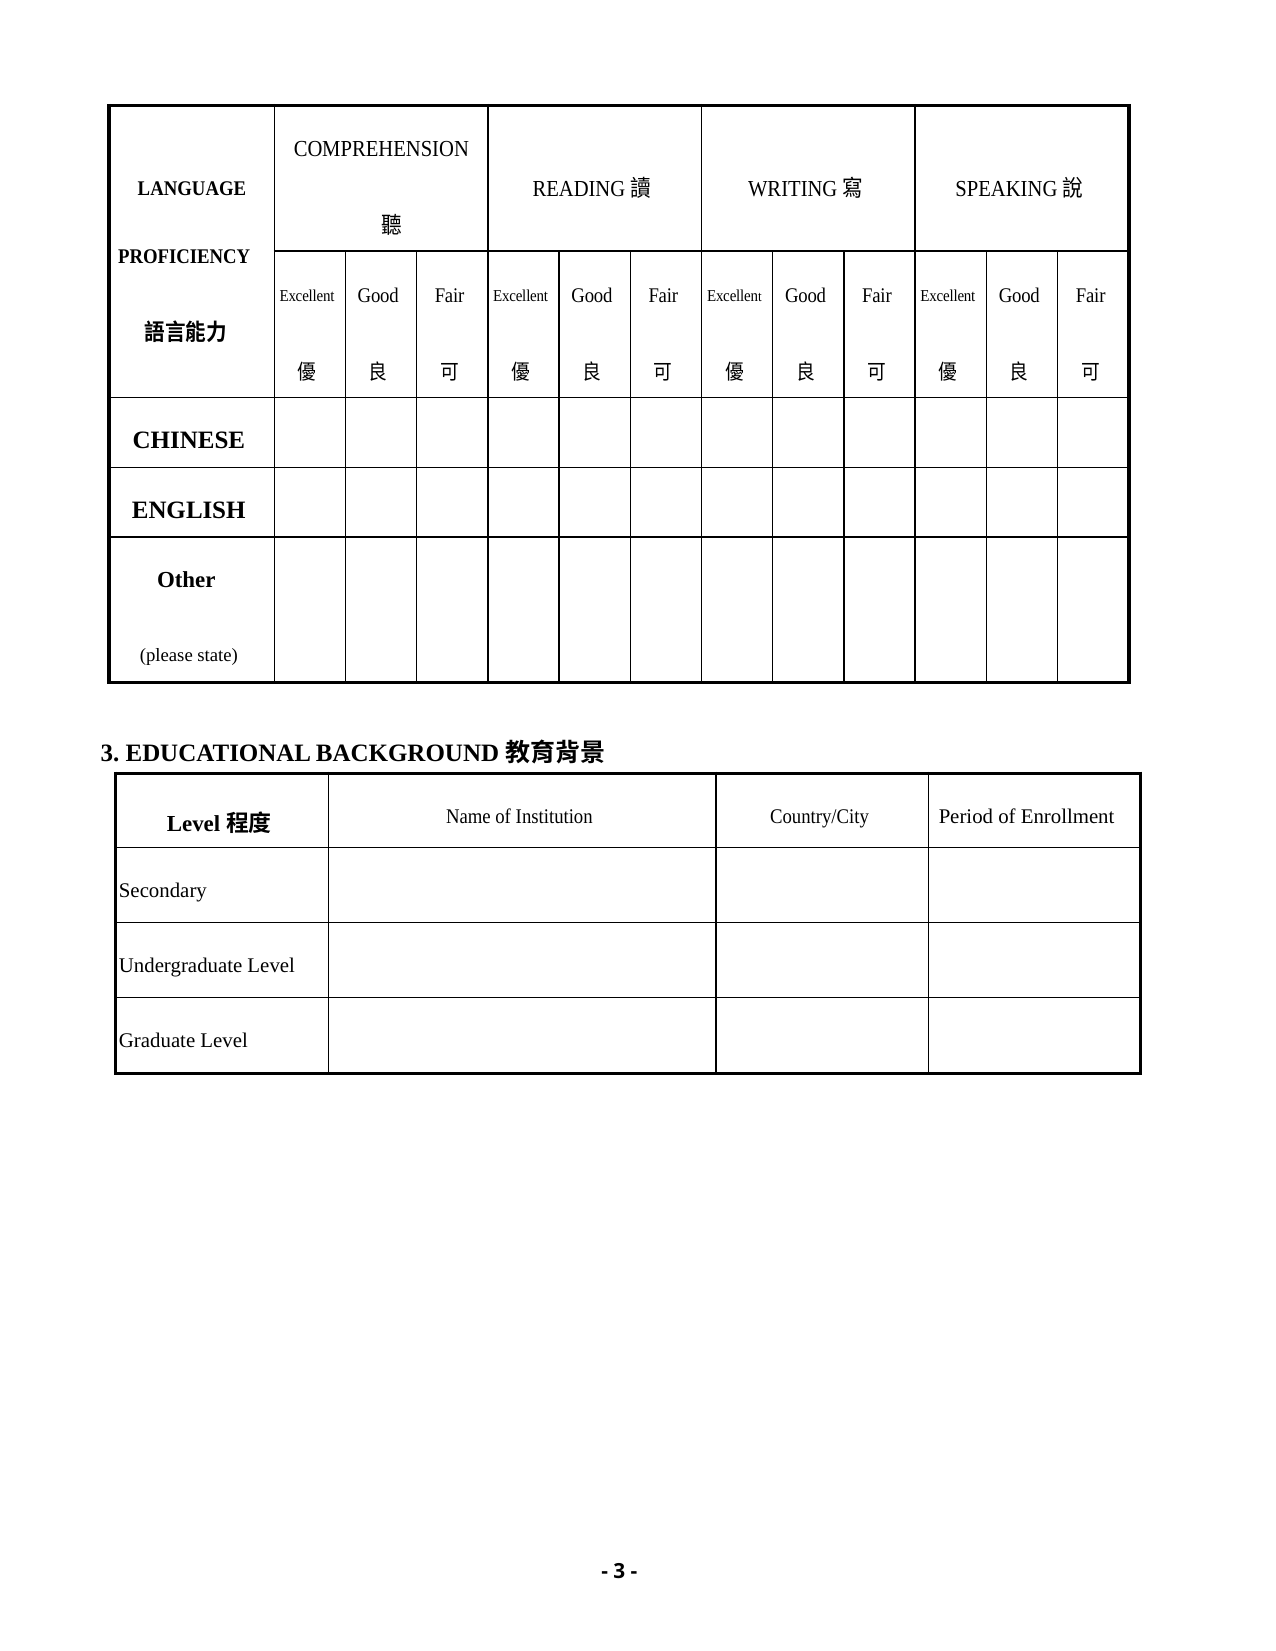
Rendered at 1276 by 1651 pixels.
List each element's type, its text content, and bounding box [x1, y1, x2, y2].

table_header READING 讀 [489, 107, 701, 250]
table_cell [346, 398, 416, 466]
table_cell [275, 468, 345, 536]
table_cell Undergraduate Level Education 大學 [117, 923, 328, 997]
table_cell [845, 538, 914, 681]
table_cell CHINESE [111, 398, 274, 466]
table_header Name of Institution 校名 [329, 775, 715, 847]
table_cell [717, 923, 928, 997]
table_cell Excellent優 [702, 252, 772, 397]
table_cell Graduate Level Education 研究所 [117, 998, 328, 1072]
table_cell [489, 538, 558, 681]
table_cell [417, 538, 487, 681]
table_header Period of Enrollment 修業年限 [929, 775, 1139, 847]
table_cell [489, 468, 558, 536]
table_cell [845, 398, 914, 466]
table_cell Excellent 優 [275, 252, 345, 397]
table_cell [987, 398, 1057, 466]
table_cell Other (please state) [111, 538, 274, 681]
table_header WRITING 寫 [702, 107, 914, 250]
table_cell [631, 398, 701, 466]
table_cell [329, 848, 715, 922]
table_cell Good良 [773, 252, 843, 397]
table_cell Good良 [987, 252, 1057, 397]
table_header SPEAKING 說 [916, 107, 1127, 250]
table_cell [329, 923, 715, 997]
text 3. EDUCATIONAL BACKGROUND 教育背景 [100, 709, 1137, 772]
table_cell [275, 538, 345, 681]
table_cell [346, 468, 416, 536]
table_cell [1058, 538, 1127, 681]
table_cell Good良 [346, 252, 416, 397]
table_cell ENGLISH [111, 468, 274, 536]
table_cell [1058, 398, 1127, 466]
table_cell [631, 538, 701, 681]
table_cell [702, 538, 772, 681]
table_cell [916, 538, 986, 681]
table_cell [929, 998, 1139, 1072]
table_cell Fair 可 [1058, 252, 1127, 397]
table_cell [560, 468, 630, 536]
table_cell [346, 538, 416, 681]
table_cell [916, 468, 986, 536]
table_cell Good良 [560, 252, 630, 397]
table_cell Secondary Education 中學 [117, 848, 328, 922]
table_cell Fair 可 [417, 252, 487, 397]
table_cell [987, 538, 1057, 681]
table_cell Excellent優 [489, 252, 558, 397]
table_cell [773, 538, 843, 681]
table_header LANGUAGE PROFICIENCY 語言能力 [111, 107, 274, 397]
table_cell [717, 998, 928, 1072]
table_cell [702, 398, 772, 466]
table_cell [560, 398, 630, 466]
table_cell [631, 468, 701, 536]
table_cell [702, 468, 772, 536]
table_cell [489, 398, 558, 466]
table_cell [987, 468, 1057, 536]
table_cell [717, 848, 928, 922]
table_header Level 程度 [117, 775, 328, 847]
table_cell [1058, 468, 1127, 536]
table_cell [560, 538, 630, 681]
table_cell [916, 398, 986, 466]
table_cell [773, 398, 843, 466]
table_header COMPREHENSION聽 [275, 107, 487, 250]
table_cell [275, 398, 345, 466]
table_cell Fair 可 [845, 252, 914, 397]
table_header Country/City 地點 [717, 775, 928, 847]
table_cell [417, 468, 487, 536]
table_cell [417, 398, 487, 466]
table_cell Excellent優 [916, 252, 986, 397]
table_cell [929, 848, 1139, 922]
table_cell Fair 可 [631, 252, 701, 397]
table_cell [845, 468, 914, 536]
table_cell [929, 923, 1139, 997]
table_cell [329, 998, 715, 1072]
table_cell [773, 468, 843, 536]
